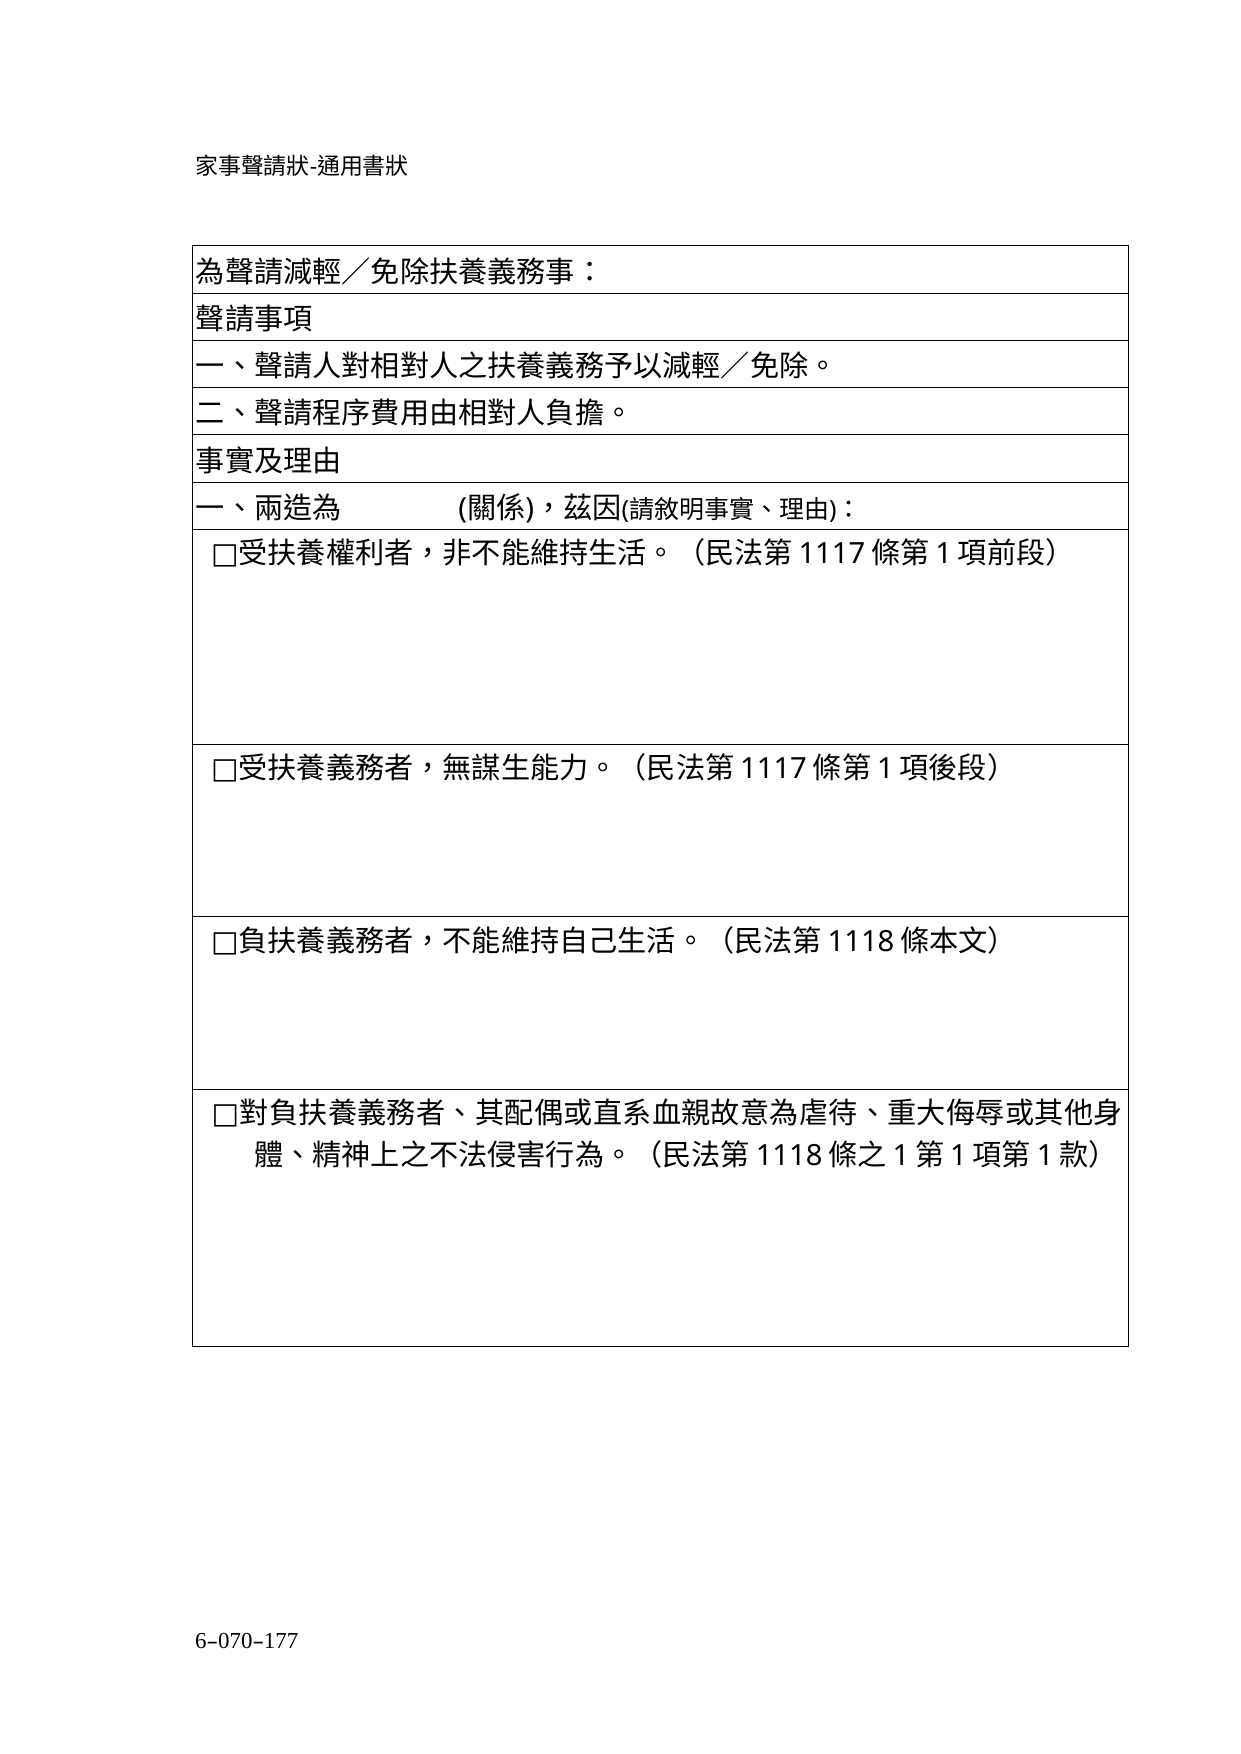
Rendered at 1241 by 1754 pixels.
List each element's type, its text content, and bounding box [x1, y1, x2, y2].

table_cell [1129, 916, 1136, 1088]
table_cell 一、兩造為 (關係)，茲因(請敘明事實、理由)： [193, 483, 1128, 529]
table_cell [1129, 387, 1136, 434]
table_cell 事實及理由 [193, 435, 1128, 482]
table_cell 為聲請減輕／免除扶養義務事： [193, 246, 1128, 292]
table_cell 二、聲請程序費用由相對人負擔。 [193, 388, 1128, 434]
table_cell [1129, 340, 1136, 387]
table_cell [1129, 529, 1136, 743]
table_cell 一、聲請人對相對人之扶養義務予以減輕／免除。 [193, 341, 1128, 387]
table_cell [1129, 744, 1136, 916]
table_cell □負扶養義務者，不能維持自己生活。（民法第1118條本文） [193, 917, 1128, 1088]
table_cell [1129, 1089, 1136, 1346]
table_cell 聲請事項 [193, 294, 1128, 340]
table_cell [1129, 434, 1136, 482]
table_cell [1129, 245, 1136, 292]
table_cell □受扶養義務者，無謀生能力。（民法第1117條第1項後段） [193, 745, 1128, 916]
table_cell [1129, 293, 1136, 340]
table_cell □受扶養權利者，非不能維持生活。（民法第1117條第1項前段） [193, 530, 1128, 743]
table_cell [1129, 482, 1136, 529]
table_cell □對負扶養義務者、其配偶或直系血親故意為虐待、重大侮辱或其他身體、精神上之不法侵害行為。（民法第1118條之1第1項第1款） [193, 1090, 1128, 1346]
